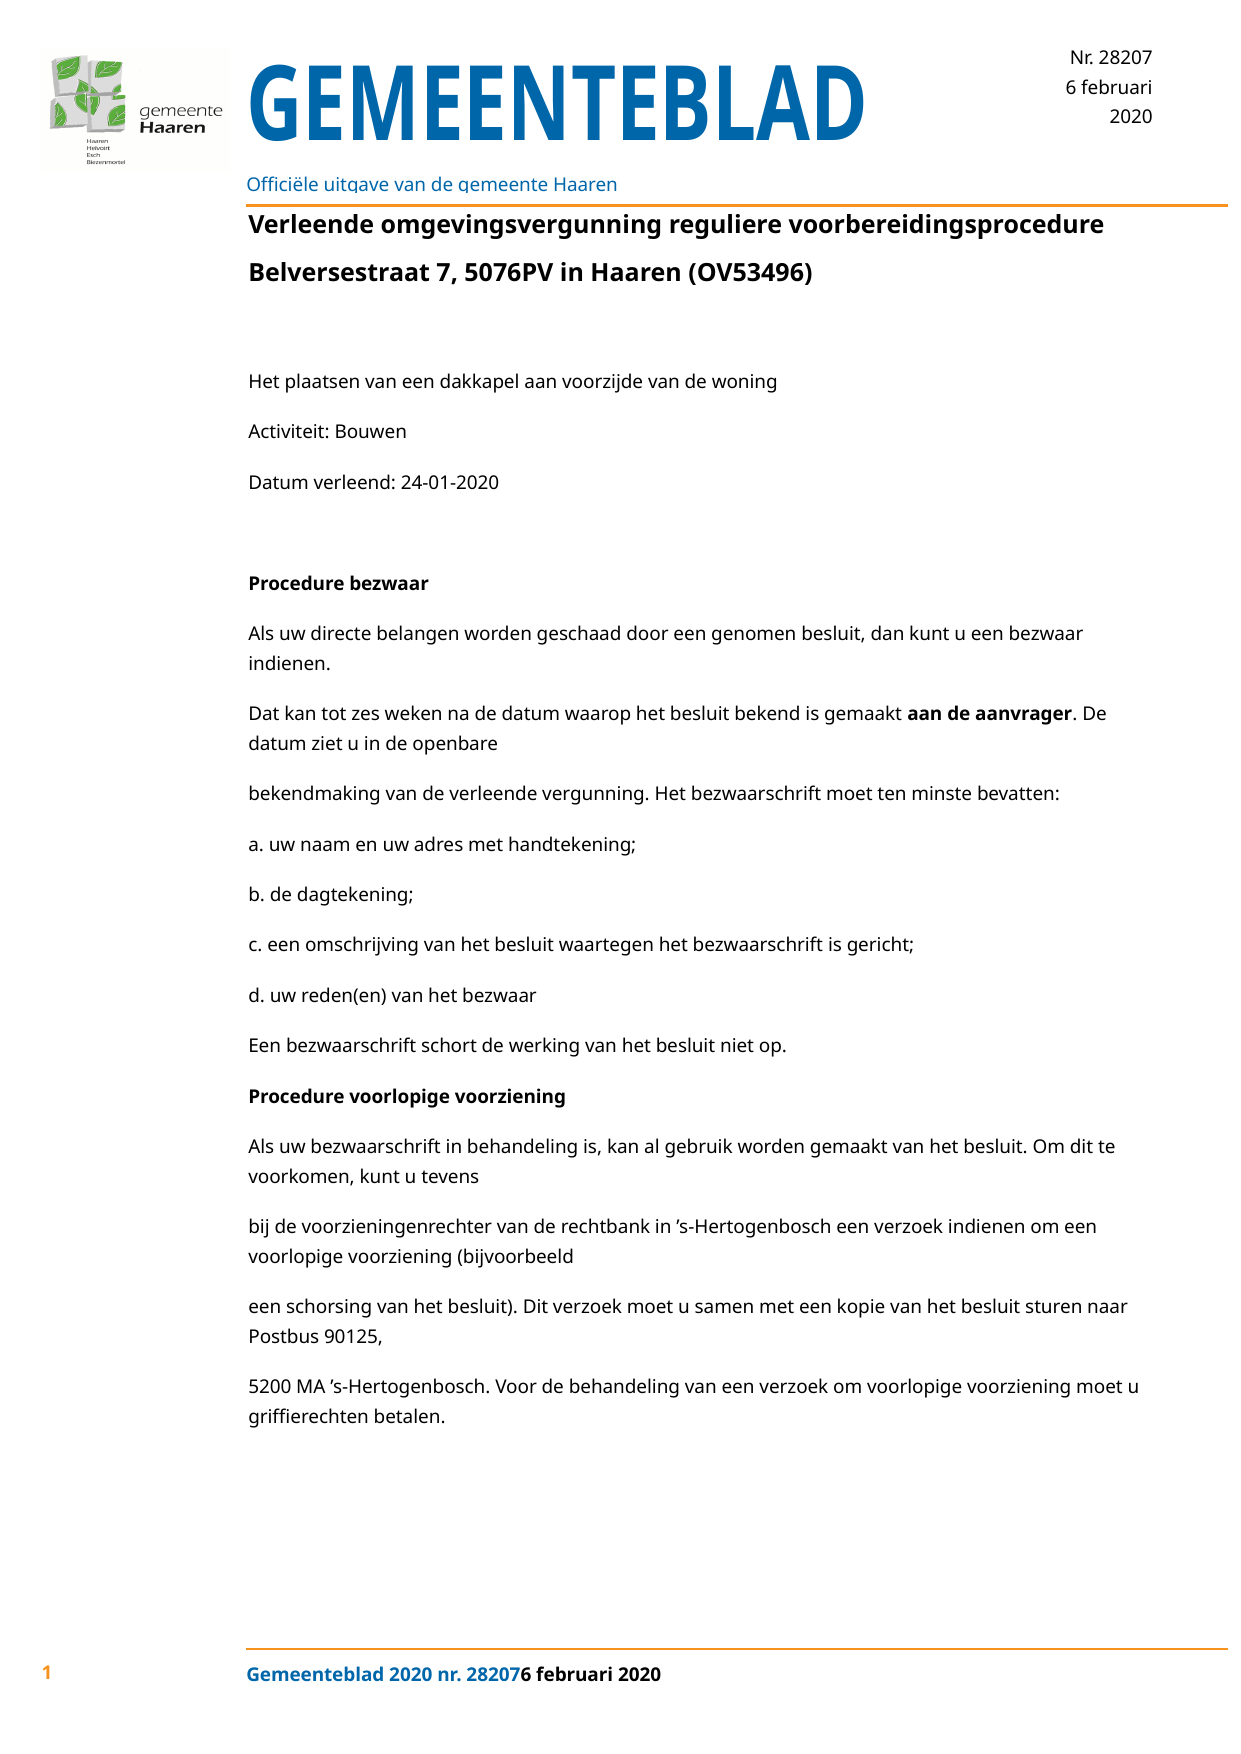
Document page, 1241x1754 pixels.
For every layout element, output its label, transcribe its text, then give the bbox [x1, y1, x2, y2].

text b. de dagtekening; [248, 881, 1152, 907]
text 5200 MA ’s-Hertogenbosch. Voor de behandeling van een verzoek om voorlopige voorziening moet u griffierechten betalen. [248, 1373, 1152, 1429]
text een schorsing van het besluit). Dit verzoek moet u samen met een kopie van het besluit sturen naar Postbus 90125, [248, 1293, 1152, 1349]
text Datum verleend: 24-01-2020 [248, 469, 1152, 495]
text Een bezwaarschrift schort de werking van het besluit niet op. [248, 1032, 1152, 1058]
text bekendmaking van de verleende vergunning. Het bezwaarschrift moet ten minste bevatten: [248, 780, 1152, 806]
text d. uw reden(en) van het bezwaar [248, 982, 1152, 1008]
text Dat kan tot zes weken na de datum waarop het besluit bekend is gemaakt aan de aanvrager. De datum ziet u in de openbare [248, 700, 1152, 756]
text a. uw naam en uw adres met handtekening; [248, 831, 1152, 857]
text Procedure bezwaar [248, 570, 1152, 596]
text Het plaatsen van een dakkapel aan voorzijde van de woning [248, 368, 1152, 394]
text c. een omschrijving van het besluit waartegen het bezwaarschrift is gericht; [248, 932, 1152, 957]
text Verleende omgevingsvergunning reguliere voorbereidingsprocedure Belversestraat 7, 5076PV in Haaren (OV53496) [248, 207, 1152, 288]
text bij de voorzieningenrechter van de rechtbank in ’s-Hertogenbosch een verzoek indienen om een voorlopige voorziening (bijvoorbeeld [248, 1213, 1152, 1269]
text Als uw bezwaarschrift in behandeling is, kan al gebruik worden gemaakt van het besluit. Om dit te voorkomen, kunt u tevens [248, 1133, 1152, 1189]
text Activiteit: Bouwen [248, 419, 1152, 444]
text Als uw directe belangen worden geschaad door een genomen besluit, dan kunt u een bezwaar indienen. [248, 620, 1152, 676]
text Procedure voorlopige voorziening [248, 1083, 1152, 1109]
picture [41, 47, 231, 172]
